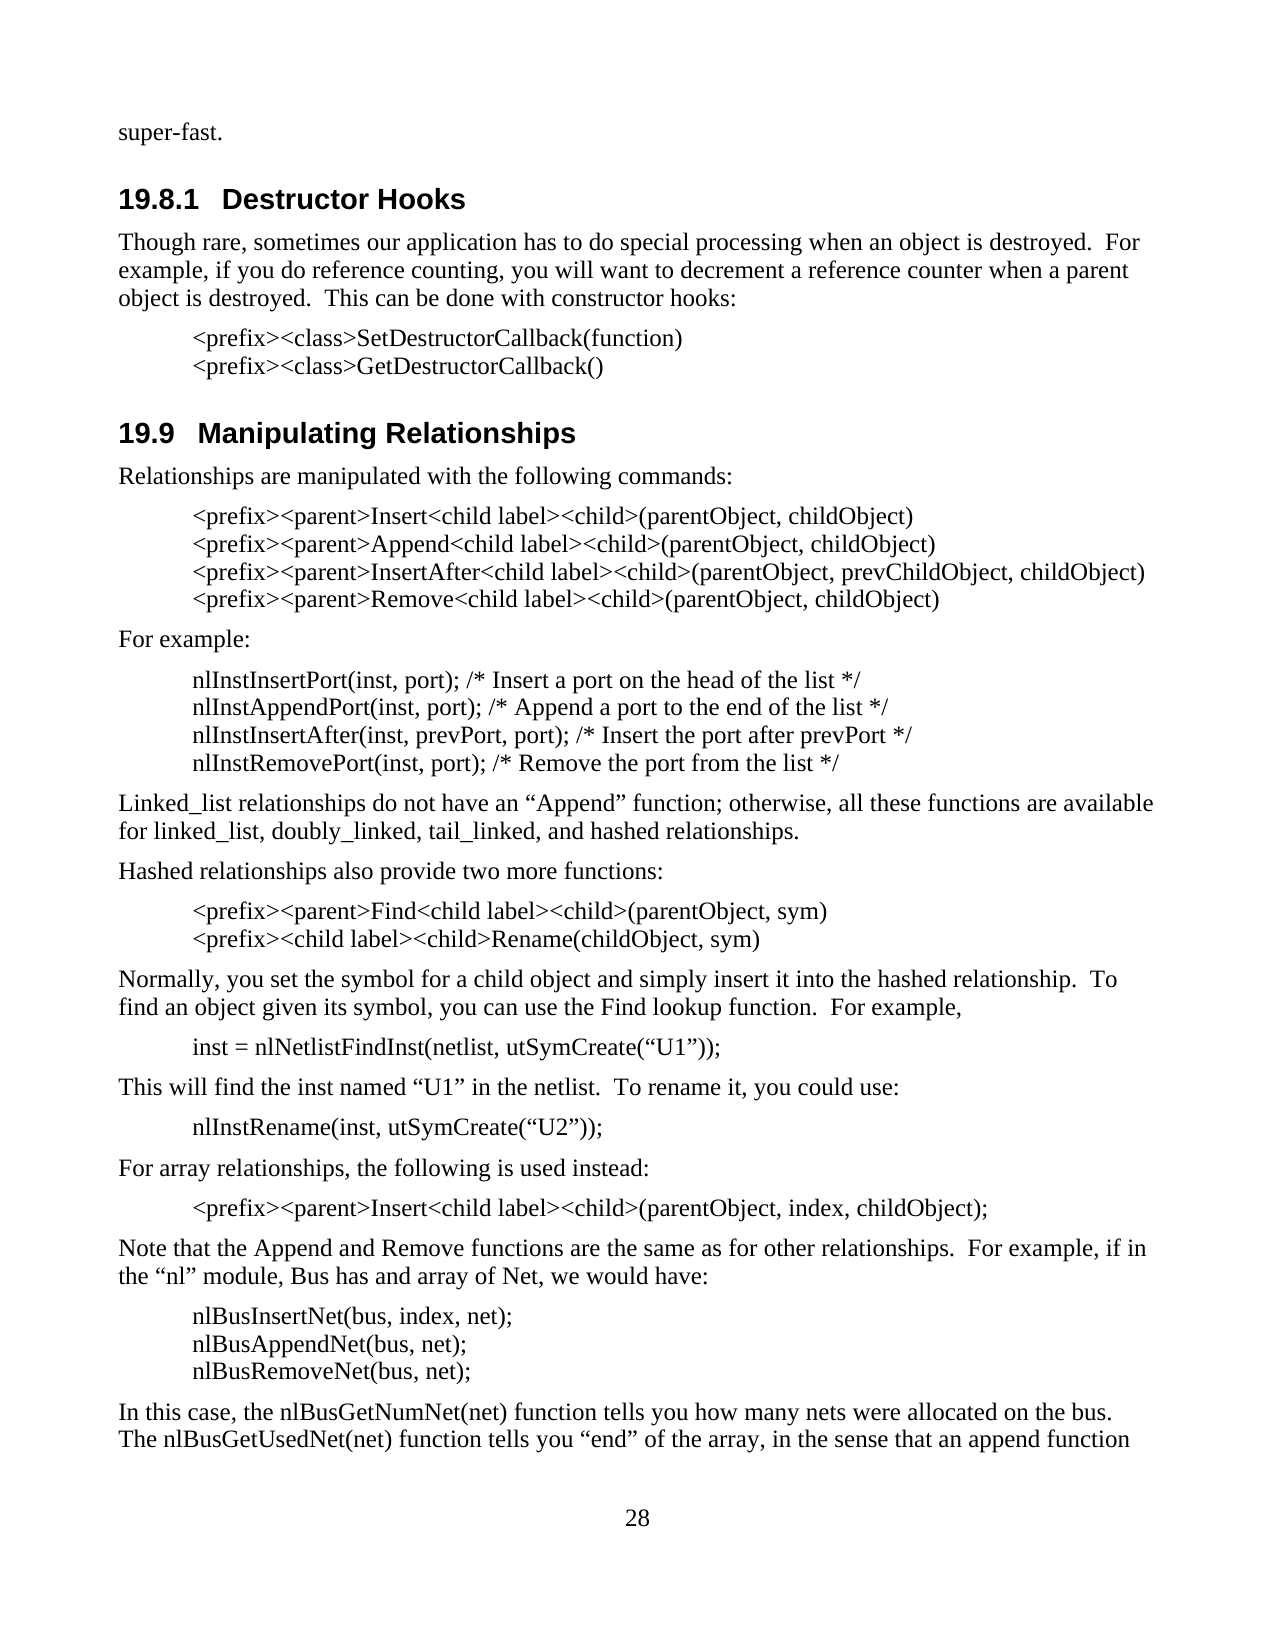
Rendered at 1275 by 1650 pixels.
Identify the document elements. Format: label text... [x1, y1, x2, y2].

text In this case, the nlBusGetNumNet(net) function tells you how many nets were allocated on the bus. The nlBusGetUsedNet(net) function tells you “end” of the array, in the sense that an append function [118, 1398, 1157, 1453]
text nlInstAppendPort(inst, port); /* Append a port to the end of the list */ [118, 693, 1157, 721]
text <prefix><parent>Find<child label><child>(parentObject, sym) [118, 897, 1157, 925]
text super-fast. [118, 118, 1157, 146]
text This will find the inst named “U1” in the netlist. To rename it, you could use: [118, 1073, 1157, 1101]
text nlBusAppendNet(bus, net); [118, 1330, 1157, 1357]
text Note that the Append and Remove functions are the same as for other relationships. For example, if in the “nl” module, Bus has and array of Net, we would have: [118, 1234, 1157, 1289]
text <prefix><parent>Insert<child label><child>(parentObject, childObject) <prefix><parent>Append<child label><child>(parentObject, childObject) <prefix><parent>InsertAfter<child label><child>(parentObject, prevChildObject, childObject) <prefix><parent>Remove<child label><child>(parentObject, childObject) [118, 502, 1157, 613]
text <prefix><parent>Insert<child label><child>(parentObject, index, childObject); [118, 1194, 1157, 1222]
text nlBusInsertNet(bus, index, net); [118, 1302, 1157, 1330]
text For array relationships, the following is used instead: [118, 1154, 1157, 1181]
subtitle Destructor Hooks [118, 183, 1157, 216]
text nlInstInsertPort(inst, port); /* Insert a port on the head of the list */ [118, 666, 1157, 693]
subtitle Manipulating Relationships [118, 417, 1157, 449]
text Relationships are manipulated with the following commands: [118, 462, 1157, 490]
text nlBusRemoveNet(bus, net); [118, 1357, 1157, 1385]
text Hashed relationships also provide two more functions: [118, 857, 1157, 885]
text nlInstRemovePort(inst, port); /* Remove the port from the list */ [118, 749, 1157, 777]
text nlInstInsertAfter(inst, prevPort, port); /* Insert the port after prevPort */ [118, 721, 1157, 749]
text Though rare, sometimes our application has to do special processing when an object is destroyed. For example, if you do reference counting, you will want to decrement a reference counter when a parent object is destroyed. This can be done with constructor hooks: [118, 228, 1157, 312]
text Linked_list relationships do not have an “Append” function; otherwise, all these functions are available for linked_list, doubly_linked, tail_linked, and hashed relationships. [118, 789, 1157, 844]
text For example: [118, 626, 1157, 653]
text inst = nlNetlistFindInst(netlist, utSymCreate(“U1”)); [118, 1033, 1157, 1061]
text Normally, you set the symbol for a child object and simply insert it into the hashed relationship. To find an object given its symbol, you can use the Find lookup function. For example, [118, 965, 1157, 1021]
text <prefix><class>SetDestructorCallback(function) [118, 324, 1157, 352]
text <prefix><class>GetDestructorCallback() [118, 352, 1157, 379]
text <prefix><child label><child>Rename(childObject, sym) [118, 925, 1157, 953]
text nlInstRename(inst, utSymCreate(“U2”)); [118, 1113, 1157, 1141]
